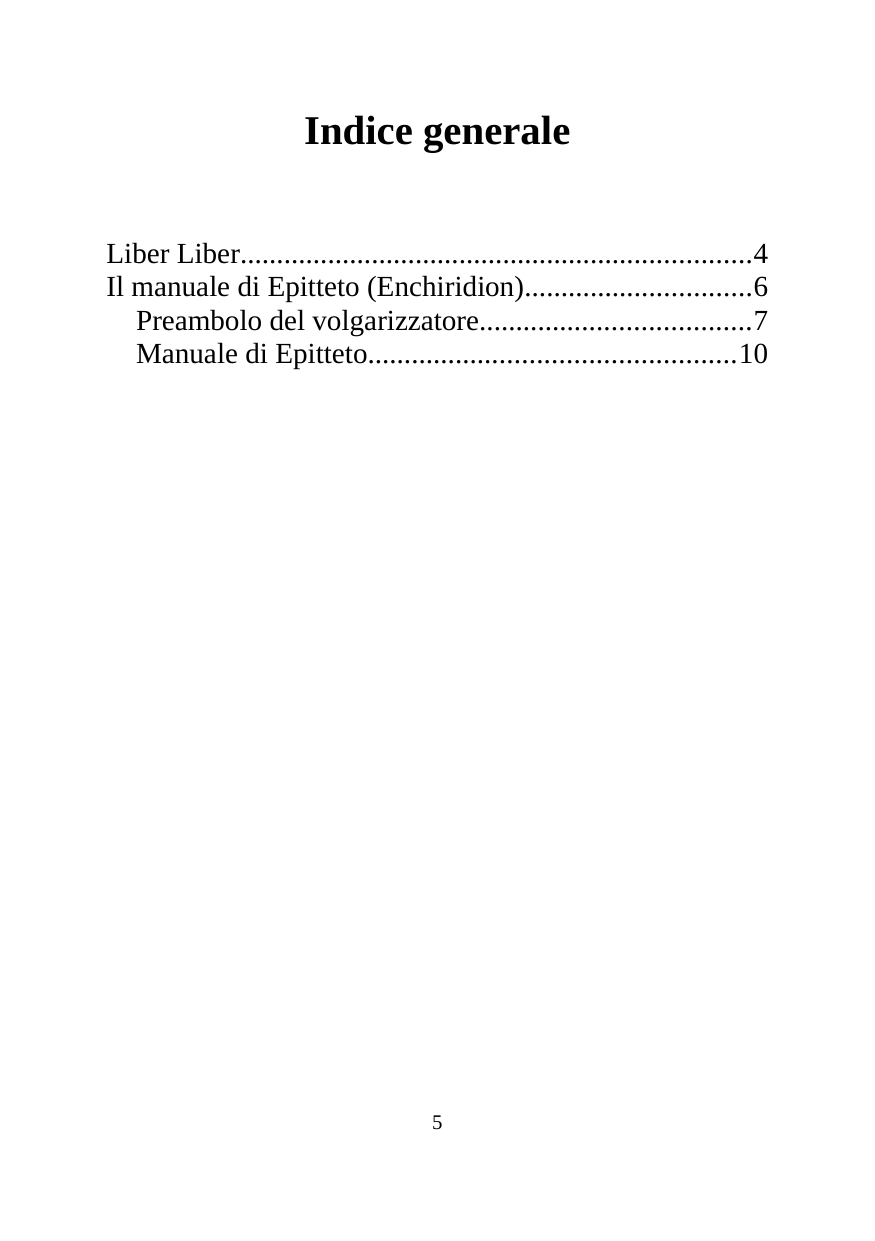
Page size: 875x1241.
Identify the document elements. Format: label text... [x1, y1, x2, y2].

text Manuale di Epitteto 10 [136, 337, 768, 370]
text Il manuale di Epitteto (Enchiridion) 6 [106, 269, 768, 303]
text Preambolo del volgarizzatore 7 [136, 303, 768, 337]
text Liber Liber 4 [106, 236, 768, 269]
subtitle Indice generale [106, 106, 768, 153]
